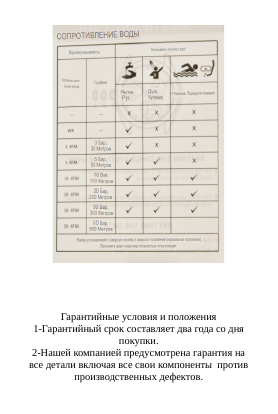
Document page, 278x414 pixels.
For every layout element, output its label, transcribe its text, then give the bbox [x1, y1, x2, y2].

text Гарантийные условия и положения 1-Гарантийный срок составляет два года со дня покупки. 2-Нашей компанией предусмотрена гарантия на все детали включая все свои компоненты против производственных дефектов. [25, 311, 252, 382]
picture [52, 25, 225, 263]
